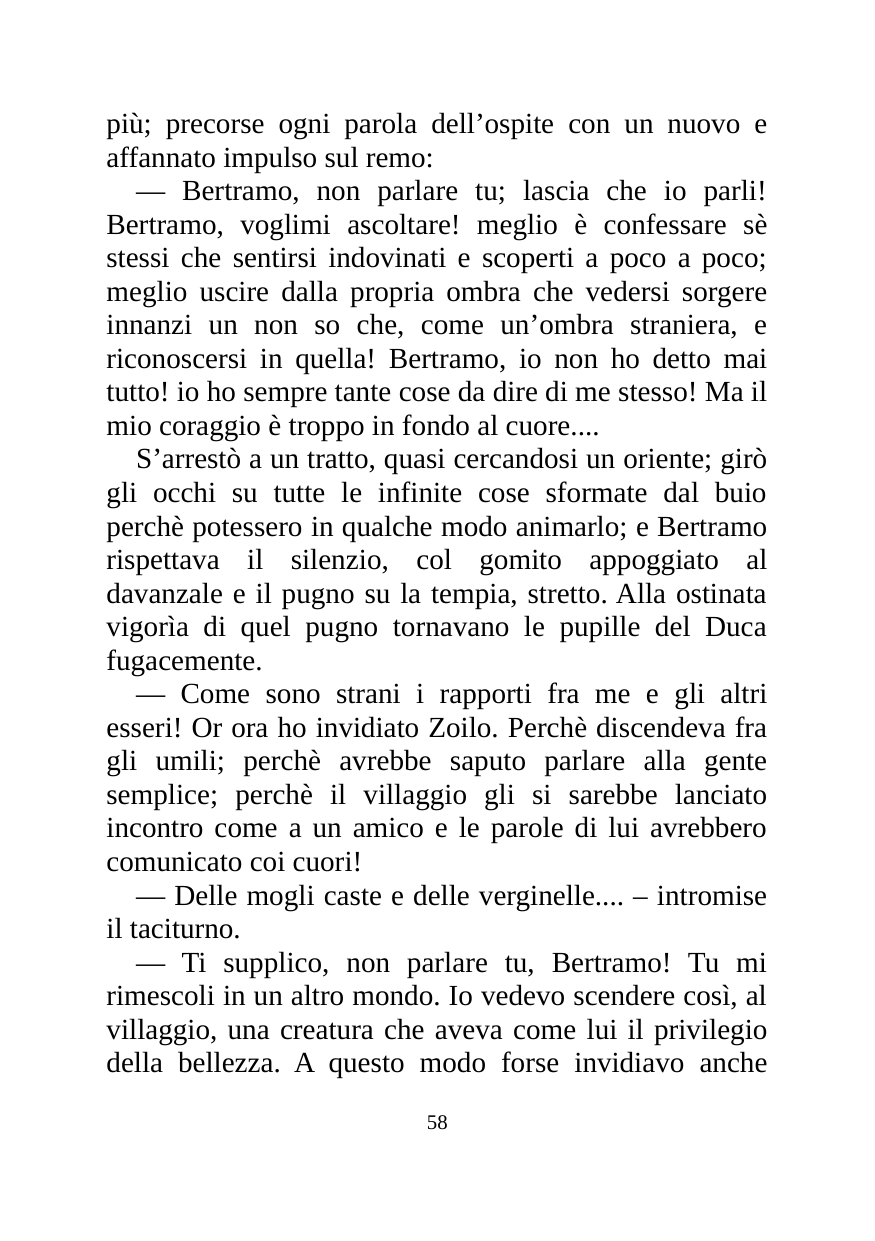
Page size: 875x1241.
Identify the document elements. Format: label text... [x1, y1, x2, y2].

text più; precorse ogni parola dell’ospite con un nuovo e affannato impulso sul remo: [106, 106, 768, 173]
text — Ti supplico, non parlare tu, Bertramo! Tu mi rimescoli in un altro mondo. Io vedevo scendere così, al villaggio, una creatura che aveva come lui il privilegio della bellezza. A questo modo forse invidiavo anche [106, 945, 768, 1079]
text — Come sono strani i rapporti fra me e gli altri esseri! Or ora ho invidiato Zoilo. Perchè discendeva fra gli umili; perchè avrebbe saputo parlare alla gente semplice; perchè il villaggio gli si sarebbe lanciato incontro come a un amico e le parole di lui avrebbero comunicato coi cuori! [106, 676, 768, 878]
text — Delle mogli caste e delle verginelle.... – intromise il taciturno. [106, 878, 768, 945]
text — Bertramo, non parlare tu; lascia che io parli! Bertramo, voglimi ascoltare! meglio è confessare sè stessi che sentirsi indovinati e scoperti a poco a poco; meglio uscire dalla propria ombra che vedersi sorgere innanzi un non so che, come un’ombra straniera, e riconoscersi in quella! Bertramo, io non ho detto mai tutto! io ho sempre tante cose da dire di me stesso! Ma il mio coraggio è troppo in fondo al cuore.... [106, 173, 768, 442]
text S’arrestò a un tratto, quasi cercandosi un oriente; girò gli occhi su tutte le infinite cose sformate dal buio perchè potessero in qualche modo animarlo; e Bertramo rispettava il silenzio, col gomito appoggiato al davanzale e il pugno su la tempia, stretto. Alla ostinata vigorìa di quel pugno tornavano le pupille del Duca fugacemente. [106, 442, 768, 676]
